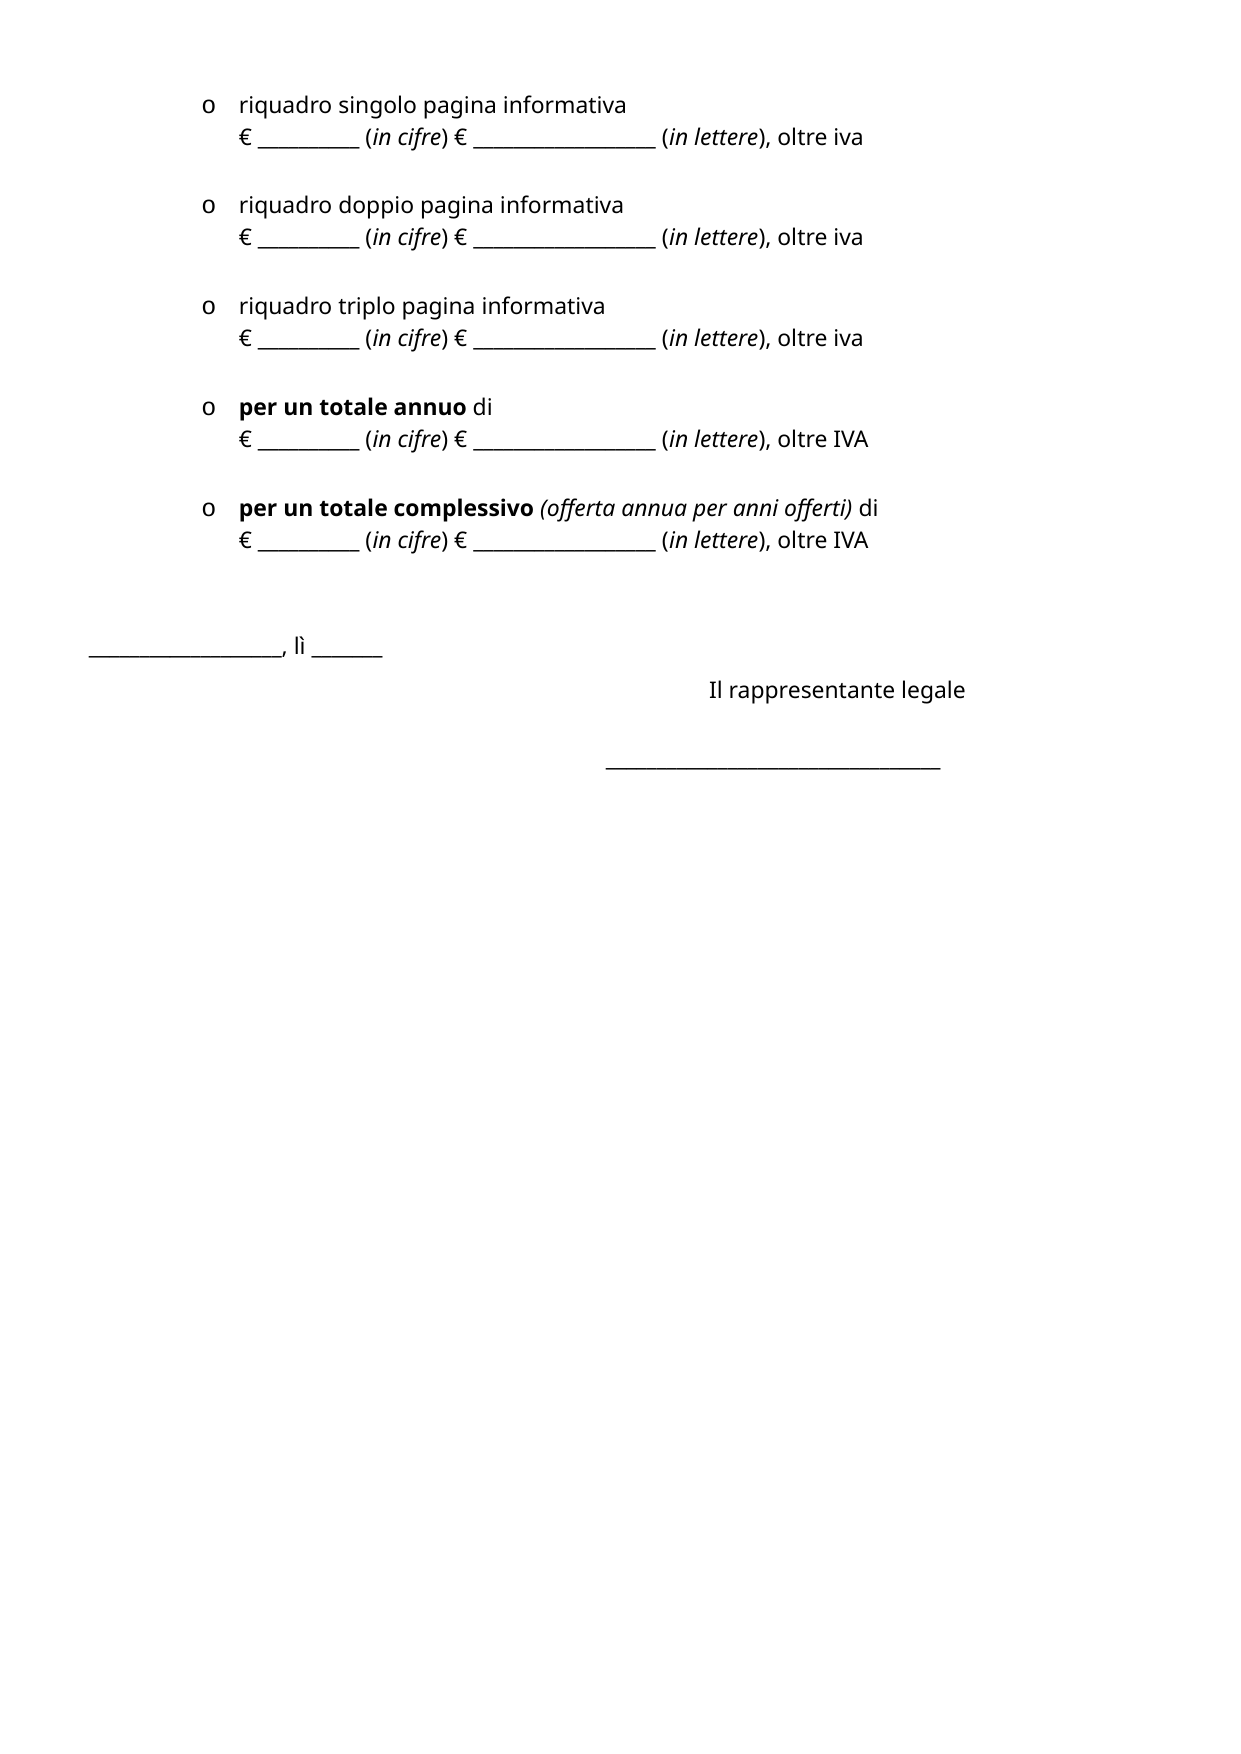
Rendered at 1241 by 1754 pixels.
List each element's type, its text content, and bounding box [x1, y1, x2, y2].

list riquadro doppio pagina informativa € __________ (in cifre) € __________________ (in lettere), oltre iva [201, 189, 1122, 253]
text ___________________, lì _______ [89, 630, 1122, 661]
text Il rappresentante legale [620, 673, 1122, 705]
list riquadro singolo pagina informativa € __________ (in cifre) € __________________ (in lettere), oltre iva [201, 89, 1122, 152]
list per un totale annuo di € __________ (in cifre) € __________________ (in lettere), oltre IVA [201, 391, 1122, 454]
list riquadro triplo pagina informativa € __________ (in cifre) € __________________ (in lettere), oltre iva [201, 290, 1122, 353]
list per un totale complessivo (offerta annua per anni offerti) di € __________ (in cifre) € __________________ (in lettere), oltre IVA [201, 492, 1122, 555]
text _________________________________ [606, 742, 1122, 773]
